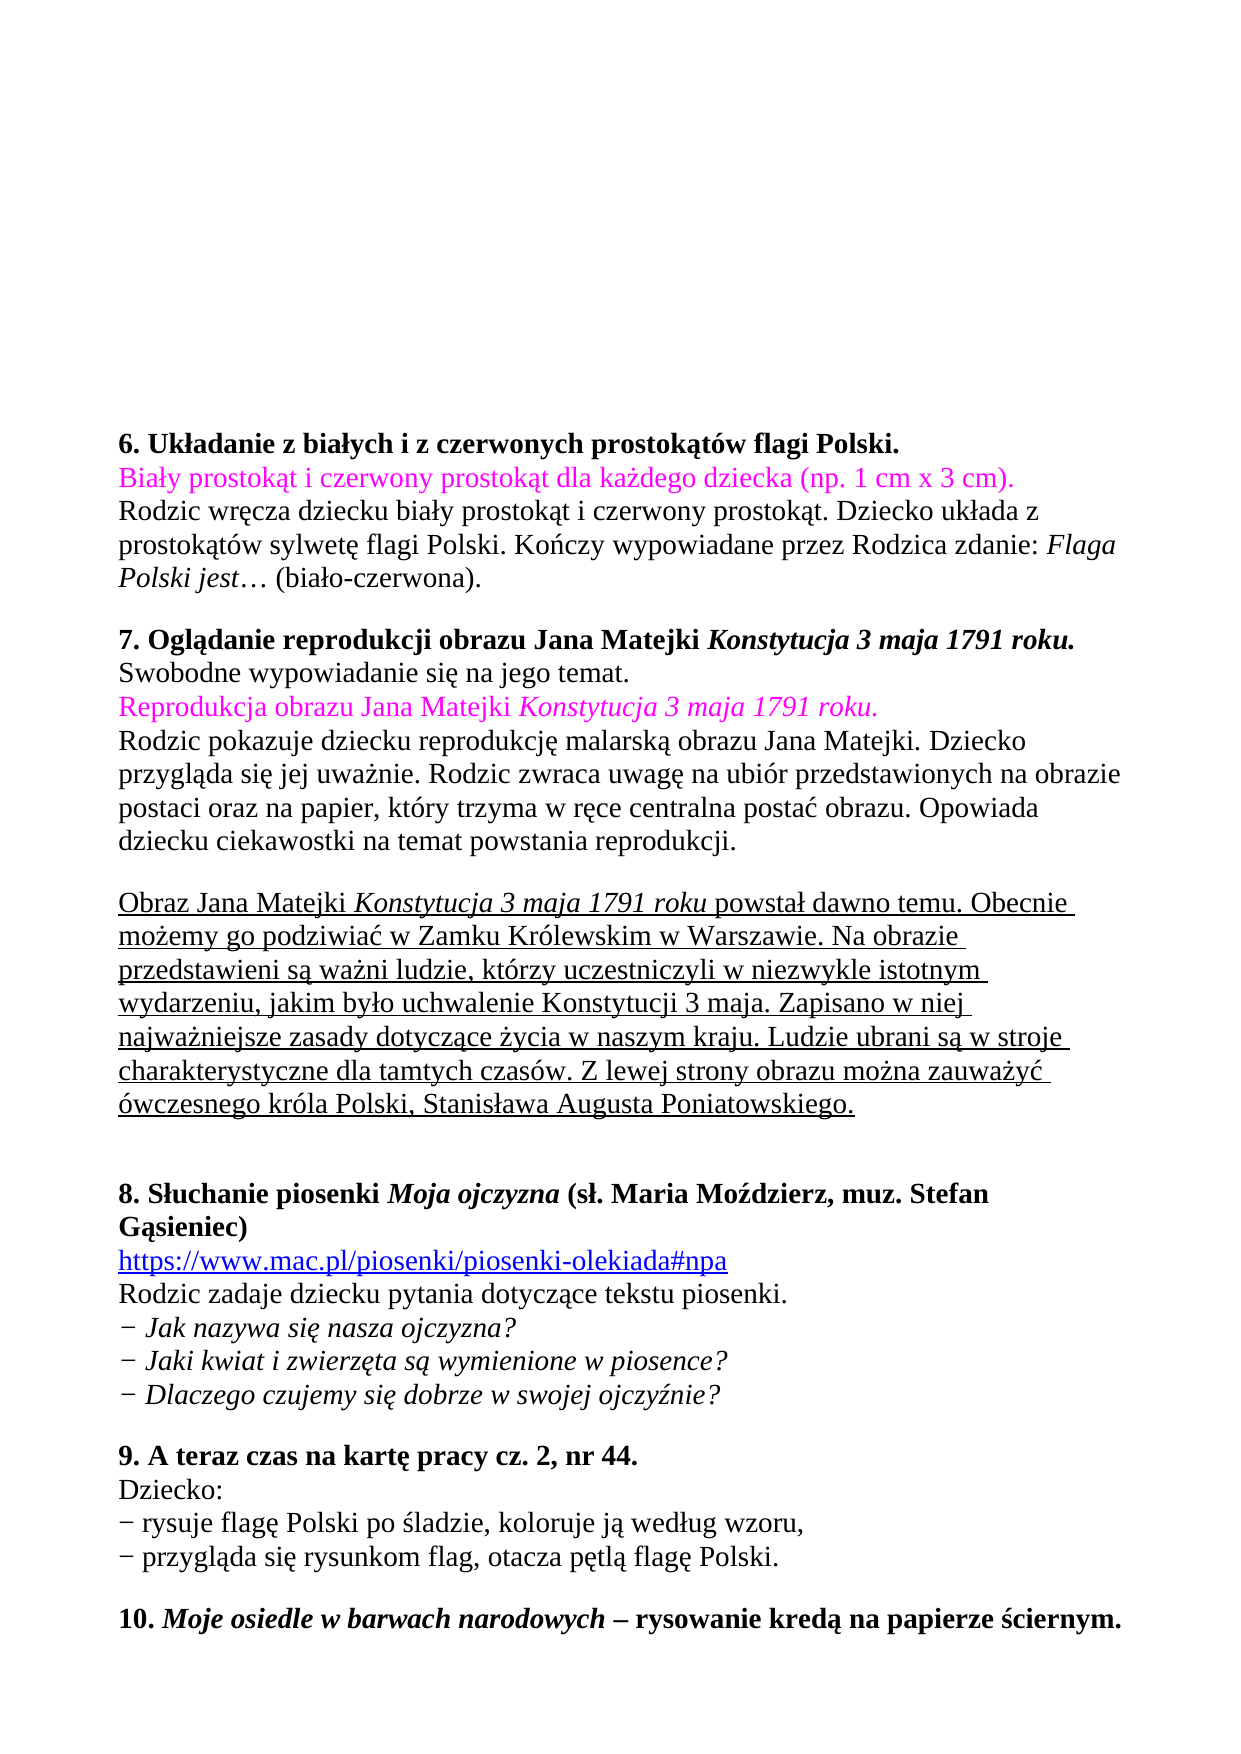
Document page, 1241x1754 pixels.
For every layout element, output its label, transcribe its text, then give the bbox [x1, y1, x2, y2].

text Dziecko: [118, 1472, 1122, 1506]
text 7. Oglądanie reprodukcji obrazu Jana Matejki Konstytucja 3 maja 1791 roku. Swobodne wypowiadanie się na jego temat. [118, 622, 1122, 689]
text https://www.mac.pl/piosenki/piosenki-olekiada#npa [118, 1243, 1122, 1276]
text 6. Układanie z białych i z czerwonych prostokątów flagi Polski. [118, 426, 1122, 460]
text Rodzic wręcza dziecku biały prostokąt i czerwony prostokąt. Dziecko układa z prostokątów sylwetę flagi Polski. Kończy wypowiadane przez Rodzica zdanie: Flaga Polski jest… (biało-czerwona). [118, 493, 1122, 594]
text Reprodukcja obrazu Jana Matejki Konstytucja 3 maja 1791 roku. [118, 689, 1122, 723]
text Obraz Jana Matejki Konstytucja 3 maja 1791 roku powstał dawno temu. Obecnie możemy go podziwiać w Zamku Królewskim w Warszawie. Na obrazie przedstawieni są ważni ludzie, którzy uczestniczyli w niezwykle istotnym wydarzeniu, jakim było uchwalenie Konstytucji 3 maja. Zapisano w niej najważniejsze zasady dotyczące życia w naszym kraju. Ludzie ubrani są w stroje charakterystyczne dla tamtych czasów. Z lewej strony obrazu można zauważyć ówczesnego króla Polski, Stanisława Augusta Poniatowskiego. [118, 885, 1122, 1120]
text − Dlaczego czujemy się dobrze w swojej ojczyźnie? [118, 1377, 1122, 1411]
text 8. Słuchanie piosenki Moja ojczyzna (sł. Maria Moździerz, muz. Stefan Gąsieniec) [118, 1176, 1122, 1243]
text 10. Moje osiedle w barwach narodowych – rysowanie kredą na papierze ściernym. [118, 1601, 1122, 1634]
text Biały prostokąt i czerwony prostokąt dla każdego dziecka (np. 1 cm x 3 cm). [118, 460, 1122, 493]
text Rodzic pokazuje dziecku reprodukcję malarską obrazu Jana Matejki. Dziecko przygląda się jej uważnie. Rodzic zwraca uwagę na ubiór przedstawionych na obrazie postaci oraz na papier, który trzyma w ręce centralna postać obrazu. Opowiada dziecku ciekawostki na temat powstania reprodukcji. [118, 723, 1122, 857]
text 9. A teraz czas na kartę pracy cz. 2, nr 44. [118, 1438, 1122, 1472]
text − Jak nazywa się nasza ojczyzna? [118, 1310, 1122, 1343]
text − rysuje flagę Polski po śladzie, koloruje ją według wzoru, [118, 1506, 1122, 1539]
text Rodzic zadaje dziecku pytania dotyczące tekstu piosenki. [118, 1276, 1122, 1310]
text − przygląda się rysunkom flag, otacza pętlą flagę Polski. [118, 1539, 1122, 1573]
text − Jaki kwiat i zwierzęta są wymienione w piosence? [118, 1343, 1122, 1377]
